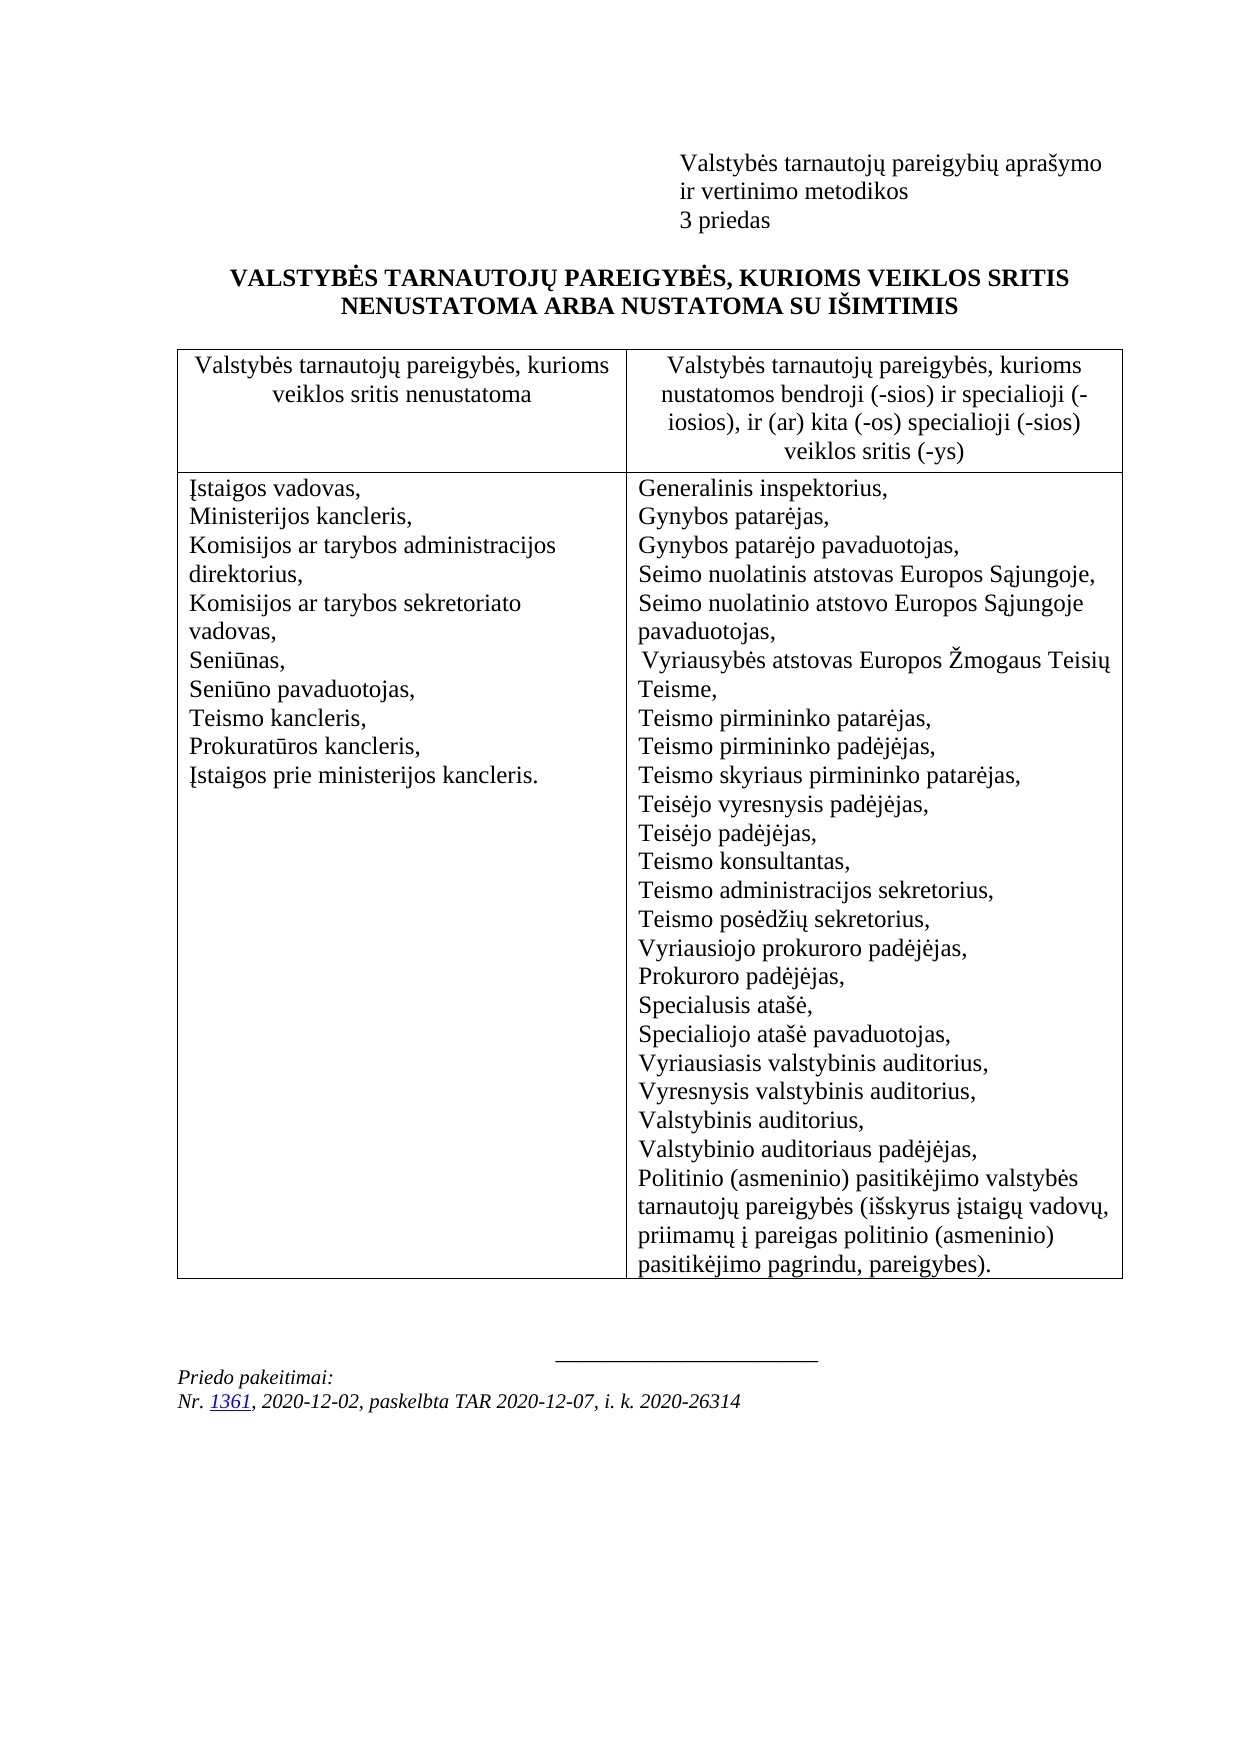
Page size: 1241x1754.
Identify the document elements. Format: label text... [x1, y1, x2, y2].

table_header Valstybės tarnautojų pareigybės, kurioms veiklos sritis nenustatoma [178, 350, 626, 472]
text VALSTYBĖS TARNAUTOJŲ PAREIGYBĖS, KURIOMS VEIKLOS SRITIS NENUSTATOMA ARBA NUSTATOMA SU IŠIMTIMIS [177, 263, 1122, 320]
table_cell Įstaigos vadovas, Ministerijos kancleris, Komisijos ar tarybos administracijos direktorius, Komisijos ar tarybos sekretoriato vadovas, Seniūnas, Seniūno pavaduotojas, Teismo kancleris, Prokuratūros kancleris, Įstaigos prie ministerijos kancleris. [178, 473, 626, 1278]
text Priedo pakeitimai: [177, 1365, 1122, 1389]
text ir vertinimo metodikos [679, 176, 1122, 205]
table_cell Generalinis inspektorius, Gynybos patarėjas, Gynybos patarėjo pavaduotojas, Seimo nuolatinis atstovas Europos Sąjungoje, Seimo nuolatinio atstovo Europos Sąjungoje pavaduotojas, Vyriausybės atstovas Europos Žmogaus Teisių Teisme, Teismo pirmininko patarėjas, Teismo pirmininko padėjėjas, Teismo skyriaus pirmininko patarėjas, Teisėjo vyresnysis padėjėjas, Teisėjo padėjėjas, Teismo konsultantas, Teismo administracijos sekretorius, Teismo posėdžių sekretorius, Vyriausiojo prokuroro padėjėjas, Prokuroro padėjėjas, Specialusis atašė, Specialiojo atašė pavaduotojas, Vyriausiasis valstybinis auditorius, Vyresnysis valstybinis auditorius, Valstybinis auditorius, Valstybinio auditoriaus padėjėjas, Politinio (asmeninio) pasitikėjimo valstybės tarnautojų pareigybės (išskyrus įstaigų vadovų, priimamų į pareigas politinio (asmeninio) pasitikėjimo pagrindu, pareigybes). [627, 473, 1122, 1278]
text 3 priedas [679, 205, 1122, 234]
text _____________________ [177, 1336, 1122, 1365]
text Nr. 1361, 2020-12-02, paskelbta TAR 2020-12-07, i. k. 2020-26314 [177, 1389, 1122, 1413]
text Valstybės tarnautojų pareigybių aprašymo [679, 148, 1122, 176]
table_header Valstybės tarnautojų pareigybės, kurioms nustatomos bendroji (-sios) ir specialioji (-iosios), ir (ar) kita (-os) specialioji (-sios) veiklos sritis (-ys) [627, 350, 1122, 472]
